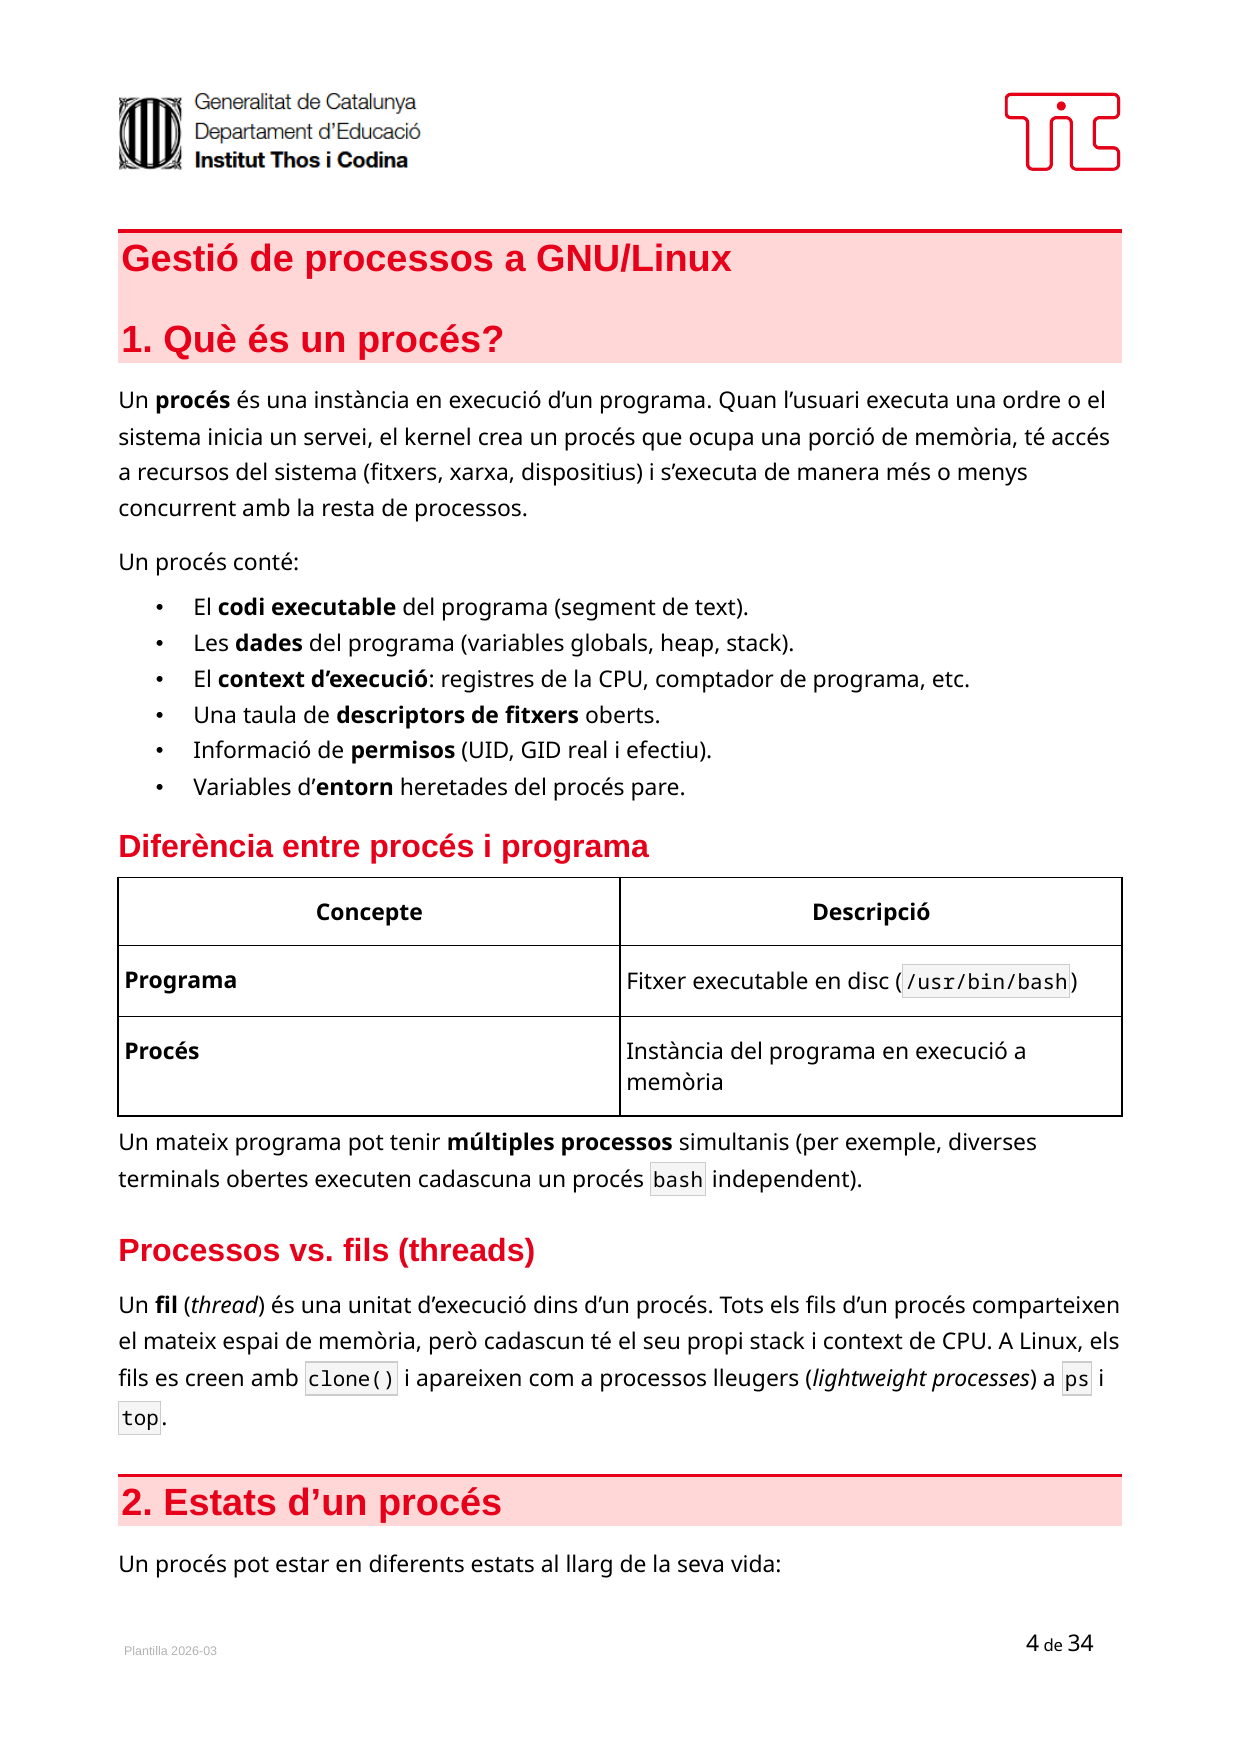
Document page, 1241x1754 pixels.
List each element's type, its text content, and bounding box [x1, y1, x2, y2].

picture [118, 92, 422, 171]
table_header Concepte [119, 878, 619, 945]
list El context d’execució: registres de la CPU, comptador de programa, etc. [156, 663, 1122, 694]
subtitle Gestió de processos a GNU/Linux [118, 233, 1122, 279]
list Una taula de descriptors de fitxers oberts. [156, 698, 1122, 730]
subtitle Diferència entre procés i programa [118, 827, 1122, 864]
subtitle 1. Què és un procés? [118, 310, 1122, 363]
subtitle 2. Estats d’un procés [118, 1477, 1122, 1526]
text Un procés pot estar en diferents estats al llarg de la seva vida: [118, 1548, 1122, 1579]
subtitle Processos vs. fils (threads) [118, 1231, 1122, 1268]
list Informació de permisos (UID, GID real i efectiu). [156, 734, 1122, 766]
text Un fil (thread) és una unitat d’execució dins d’un procés. Tots els fils d’un procés comparteixen el mateix espai de memòria, però cadascun té el seu propi stack i context de CPU. A Linux, els fils es creen amb clone() i apareixen com a processos lleugers (lightweight processes) a ps i top. [118, 1289, 1122, 1435]
list El codi executable del programa (segment de text). [156, 591, 1122, 622]
picture [1004, 92, 1123, 171]
text Un mateix programa pot tenir múltiples processos simultanis (per exemple, diverses terminals obertes executen cadascuna un procés bash independent). [118, 1126, 1122, 1196]
table_cell Procés [119, 1017, 619, 1115]
text Un procés conté: [118, 546, 1122, 577]
table_header Descripció [621, 878, 1121, 945]
list Les dades del programa (variables globals, heap, stack). [156, 627, 1122, 658]
list Variables d’entorn heretades del procés pare. [156, 770, 1122, 802]
table_cell Fitxer executable en disc (/usr/bin/bash) [621, 946, 1121, 1016]
text Un procés és una instància en execució d’un programa. Quan l’usuari executa una ordre o el sistema inicia un servei, el kernel crea un procés que ocupa una porció de memòria, té accés a recursos del sistema (fitxers, xarxa, dispositius) i s’executa de manera més o menys concurrent amb la resta de processos. [118, 384, 1122, 523]
table_cell Programa [119, 946, 619, 1016]
table_cell Instància del programa en execució a memòria [621, 1017, 1121, 1115]
